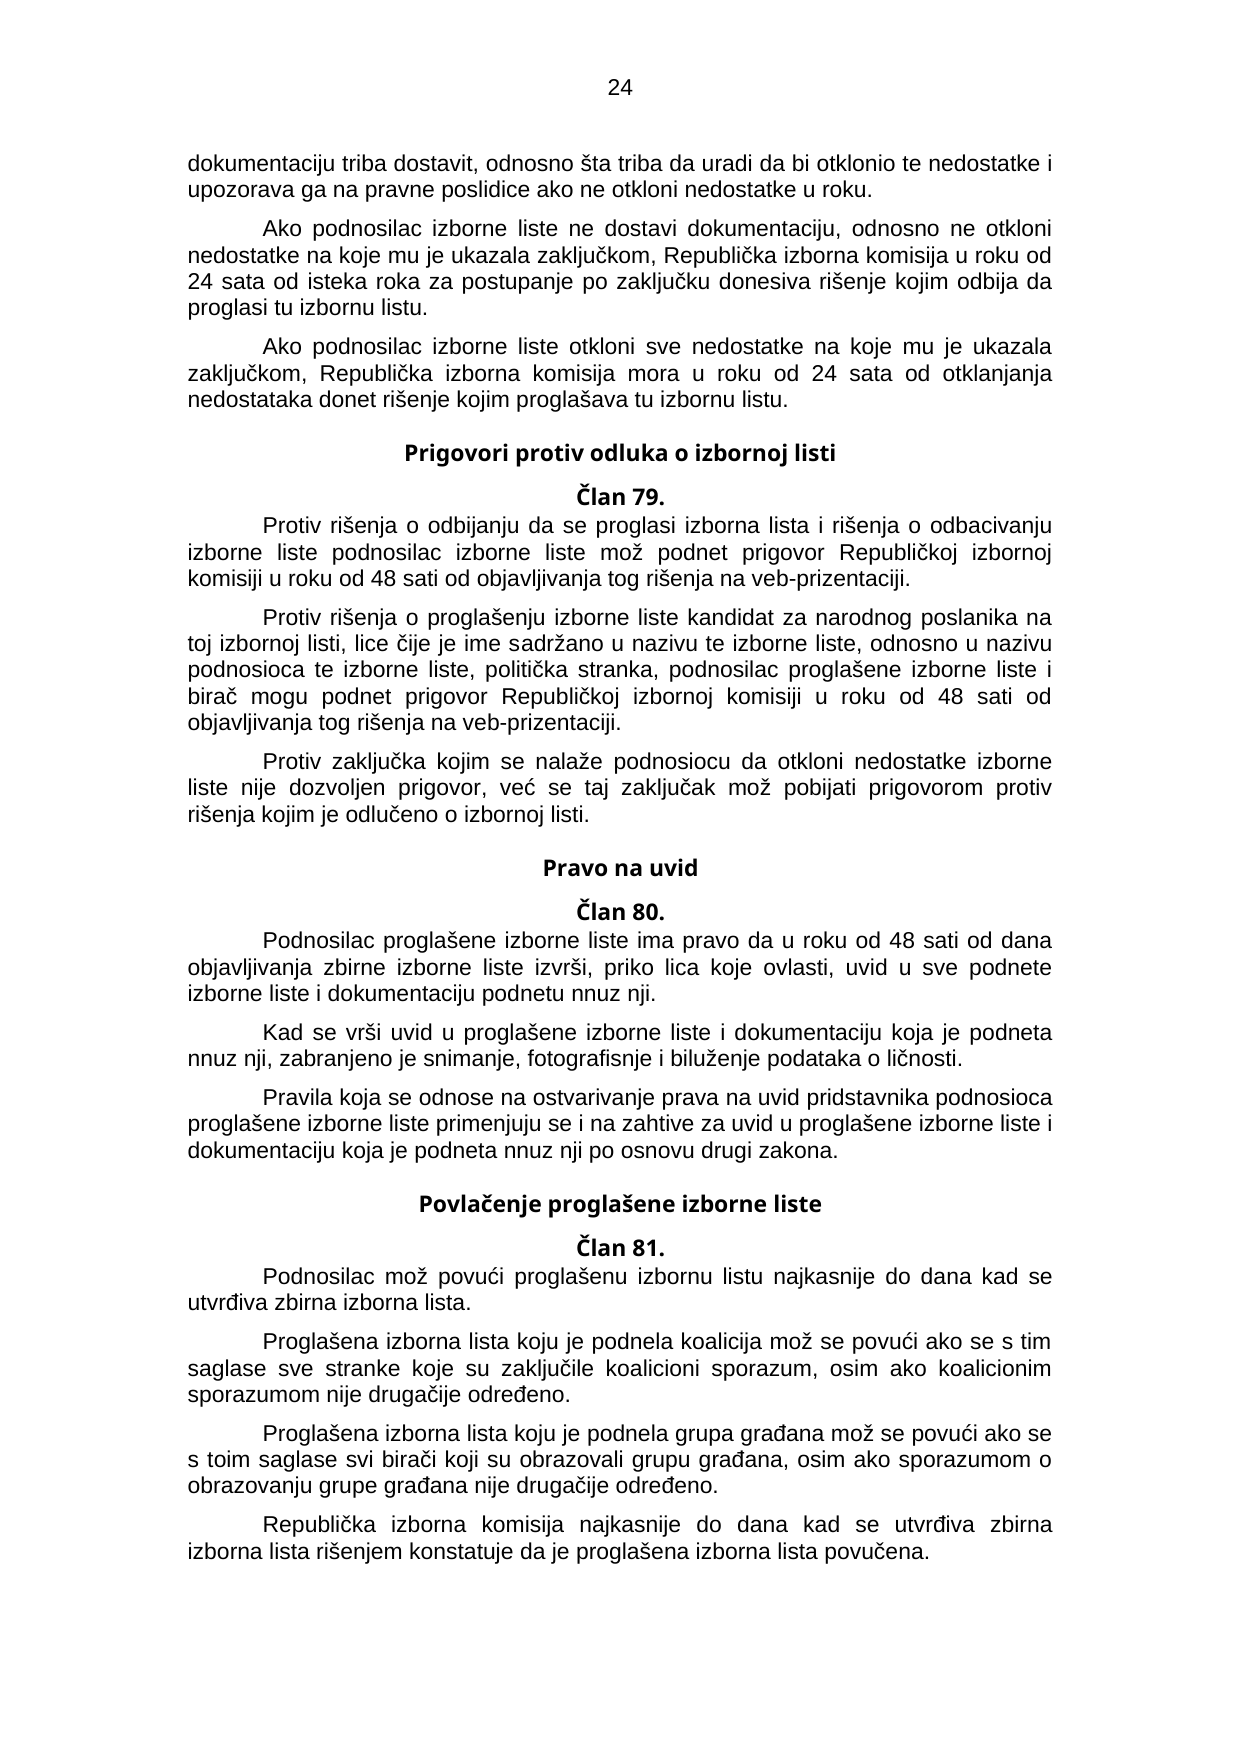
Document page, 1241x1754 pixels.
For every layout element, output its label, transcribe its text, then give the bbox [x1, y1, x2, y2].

text Član 80. [262, 896, 978, 927]
text Protiv rišenja o proglašenju izborne liste kandidat za narodnog poslanika na toj izbornoj listi, lice čije je ime sadržano u nazivu te izborne liste, odnosno u nazivu podnosioca te izborne liste, politička stranka, podnosilac proglašene izborne liste i birač mogu podnet prigovor Republičkoj izbornoj komisiji u roku od 48 sati od objavljivanja tog rišenja na veb-prizentaciji. [187, 604, 1053, 736]
text Povlačenje proglašene izborne liste [262, 1188, 978, 1219]
text Protiv rišenja o odbijanju da se proglasi izborna lista i rišenja o odbacivanju izborne liste podnosilac izborne liste mož podnet prigovor Republičkoj izbornoj komisiji u roku od 48 sati od objavljivanja tog rišenja na veb-prizentaciji. [187, 512, 1053, 591]
text Ako podnosilac izborne liste otkloni sve nedostatke na koje mu je ukazala zaključkom, Republička izborna komisija mora u roku od 24 sata od otklanjanja nedostataka donet rišenje kojim proglašava tu izbornu listu. [187, 333, 1053, 412]
text Proglašena izborna lista koju je podnela grupa građana mož se povući ako se s toim saglase svi birači koji su obrazovali grupu građana, osim ako sporazumom o obrazovanju grupe građana nije drugačije određeno. [187, 1420, 1053, 1499]
text Prigovori protiv odluka o izbornoj listi [262, 437, 978, 468]
text Protiv zaključka kojim se nalaže podnosiocu da otkloni nedostatke izborne liste nije dozvoljen prigovor, već se taj zaključak mož pobijati prigovorom protiv rišenja kojim je odlučeno o izbornoj listi. [187, 748, 1053, 827]
text Kad se vrši uvid u proglašene izborne liste i dokumentaciju koja je podneta nnuz nji, zabranjeno je snimanje, fotografisnje i biluženje podataka o ličnosti. [187, 1019, 1053, 1071]
text Pravo na uvid [262, 852, 978, 883]
text Podnosilac mož povući proglašenu izbornu listu najkasnije do dana kad se utvrđiva zbirna izborna lista. [187, 1263, 1053, 1316]
text Pravila koja se odnose na ostvarivanje prava na uvid pridstavnika podnosioca proglašene izborne liste primenjuju se i na zahtive za uvid u proglašene izborne liste i dokumentaciju koja je podneta nnuz nji po osnovu drugi zakona. [187, 1084, 1053, 1163]
text Republička izborna komisija najkasnije do dana kad se utvrđiva zbirna izborna lista rišenjem konstatuje da je proglašena izborna lista povučena. [187, 1511, 1053, 1564]
text Član 79. [262, 481, 978, 512]
text Ako podnosilac izborne liste ne dostavi dokumentaciju, odnosno ne otkloni nedostatke na koje mu je ukazala zaključkom, Republička izborna komisija u roku od 24 sata od isteka roka za postupanje po zaključku donesiva rišenje kojim odbija da proglasi tu izbornu listu. [187, 215, 1053, 321]
text Član 81. [262, 1232, 978, 1263]
text Proglašena izborna lista koju je podnela koalicija mož se povući ako se s tim saglase sve stranke koje su zaključile koalicioni sporazum, osim ako koalicionim sporazumom nije drugačije određeno. [187, 1328, 1053, 1407]
text dokumentaciju triba dostavit, odnosno šta triba da uradi da bi otklonio te nedostatke i upozorava ga na pravne poslidice ako ne otkloni nedostatke u roku. [187, 150, 1053, 203]
text Podnosilac proglašene izborne liste ima pravo da u roku od 48 sati od dana objavljivanja zbirne izborne liste izvrši, priko lica koje ovlasti, uvid u sve podnete izborne liste i dokumentaciju podnetu nnuz nji. [187, 927, 1053, 1006]
